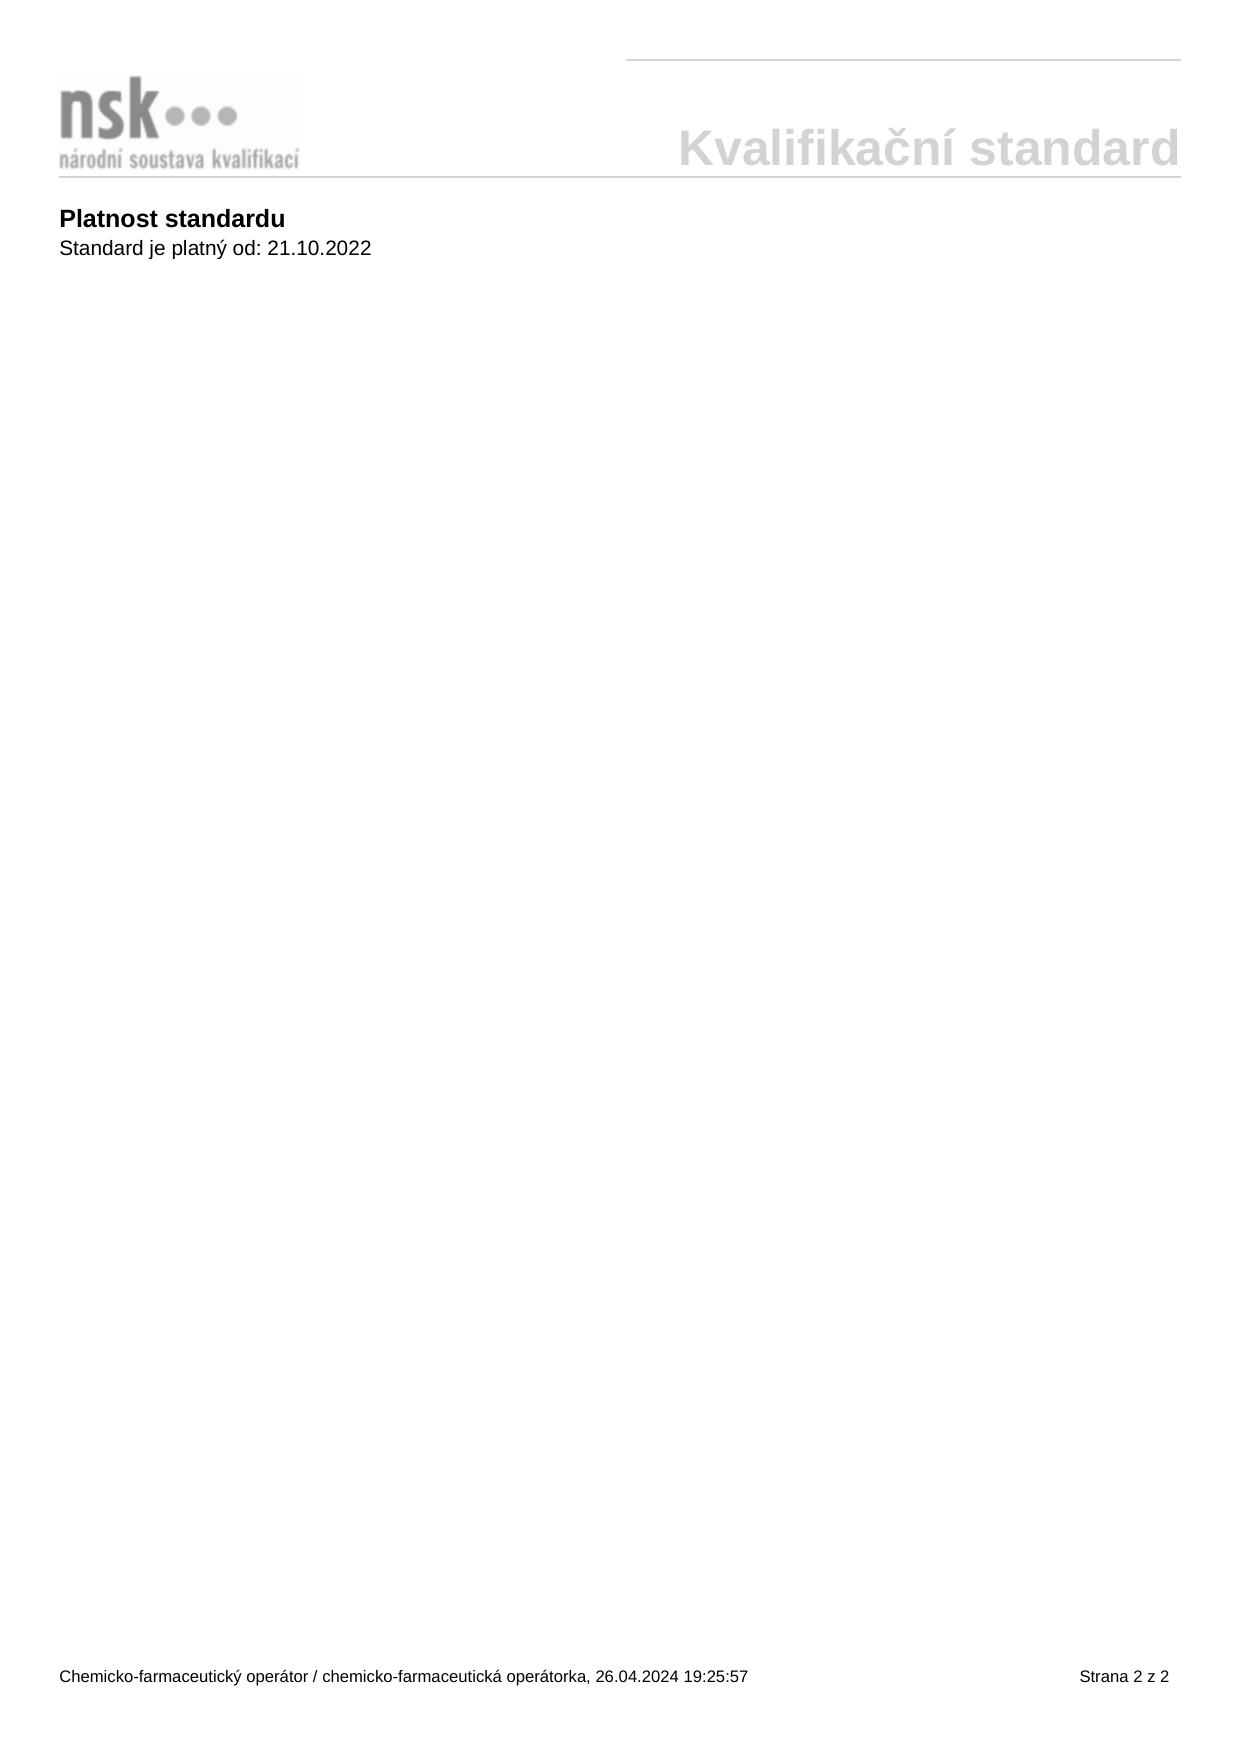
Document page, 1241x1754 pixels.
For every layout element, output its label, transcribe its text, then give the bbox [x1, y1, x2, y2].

table_cell [1169, 259, 1181, 559]
table_cell [626, 259, 862, 559]
table_cell [484, 859, 620, 1159]
table_cell [484, 171, 620, 176]
table_cell [1169, 194, 1181, 200]
table_cell Strana 2 z 2 [862, 1658, 1169, 1694]
table_cell [59, 1159, 483, 1409]
table_cell [59, 1409, 483, 1658]
table_cell [1169, 559, 1181, 859]
table_cell Kvalifikační standard [626, 61, 1181, 176]
table_cell [1093, 1159, 1169, 1409]
table_cell [620, 1159, 626, 1409]
table_cell Standard je platný od: 21.10.2022 [59, 236, 1181, 259]
table_cell [620, 859, 626, 1159]
table_cell [626, 194, 862, 200]
table_cell [484, 194, 620, 200]
table_cell [626, 559, 862, 859]
table_cell [1169, 1409, 1181, 1658]
table_cell [484, 1409, 620, 1658]
table_cell [59, 859, 483, 1159]
table_cell [862, 1159, 1093, 1409]
table_cell [1093, 559, 1169, 859]
picture [58, 59, 621, 171]
table_cell [621, 59, 626, 170]
table_cell [59, 259, 483, 559]
table_cell [1093, 194, 1169, 200]
table_cell [862, 259, 1093, 559]
table_cell [1169, 1658, 1181, 1694]
table_cell [484, 559, 620, 859]
table_cell [862, 1409, 1093, 1658]
table_cell Chemicko-farmaceutický operátor / chemicko-farmaceutická operátorka, 26.04.2024 19:25:57 [59, 1658, 862, 1694]
table_cell [1093, 859, 1169, 1159]
table_cell [59, 194, 483, 200]
table_cell [862, 194, 1093, 200]
table_cell [626, 1409, 862, 1658]
table_cell [484, 259, 620, 559]
table_cell [626, 859, 862, 1159]
table_cell [59, 178, 1181, 194]
table_cell [59, 171, 483, 176]
table_cell [620, 1409, 626, 1658]
table_cell [862, 559, 1093, 859]
table_cell [1093, 259, 1169, 559]
table_cell [484, 1159, 620, 1409]
table_cell [1169, 859, 1181, 1159]
table_cell [1169, 1159, 1181, 1409]
table_cell [620, 559, 626, 859]
table_cell [1093, 1409, 1169, 1658]
table_cell [862, 859, 1093, 1159]
table_cell [626, 1159, 862, 1409]
table_cell [59, 559, 483, 859]
table_cell [620, 259, 626, 559]
table_cell Platnost standardu [59, 200, 1181, 236]
